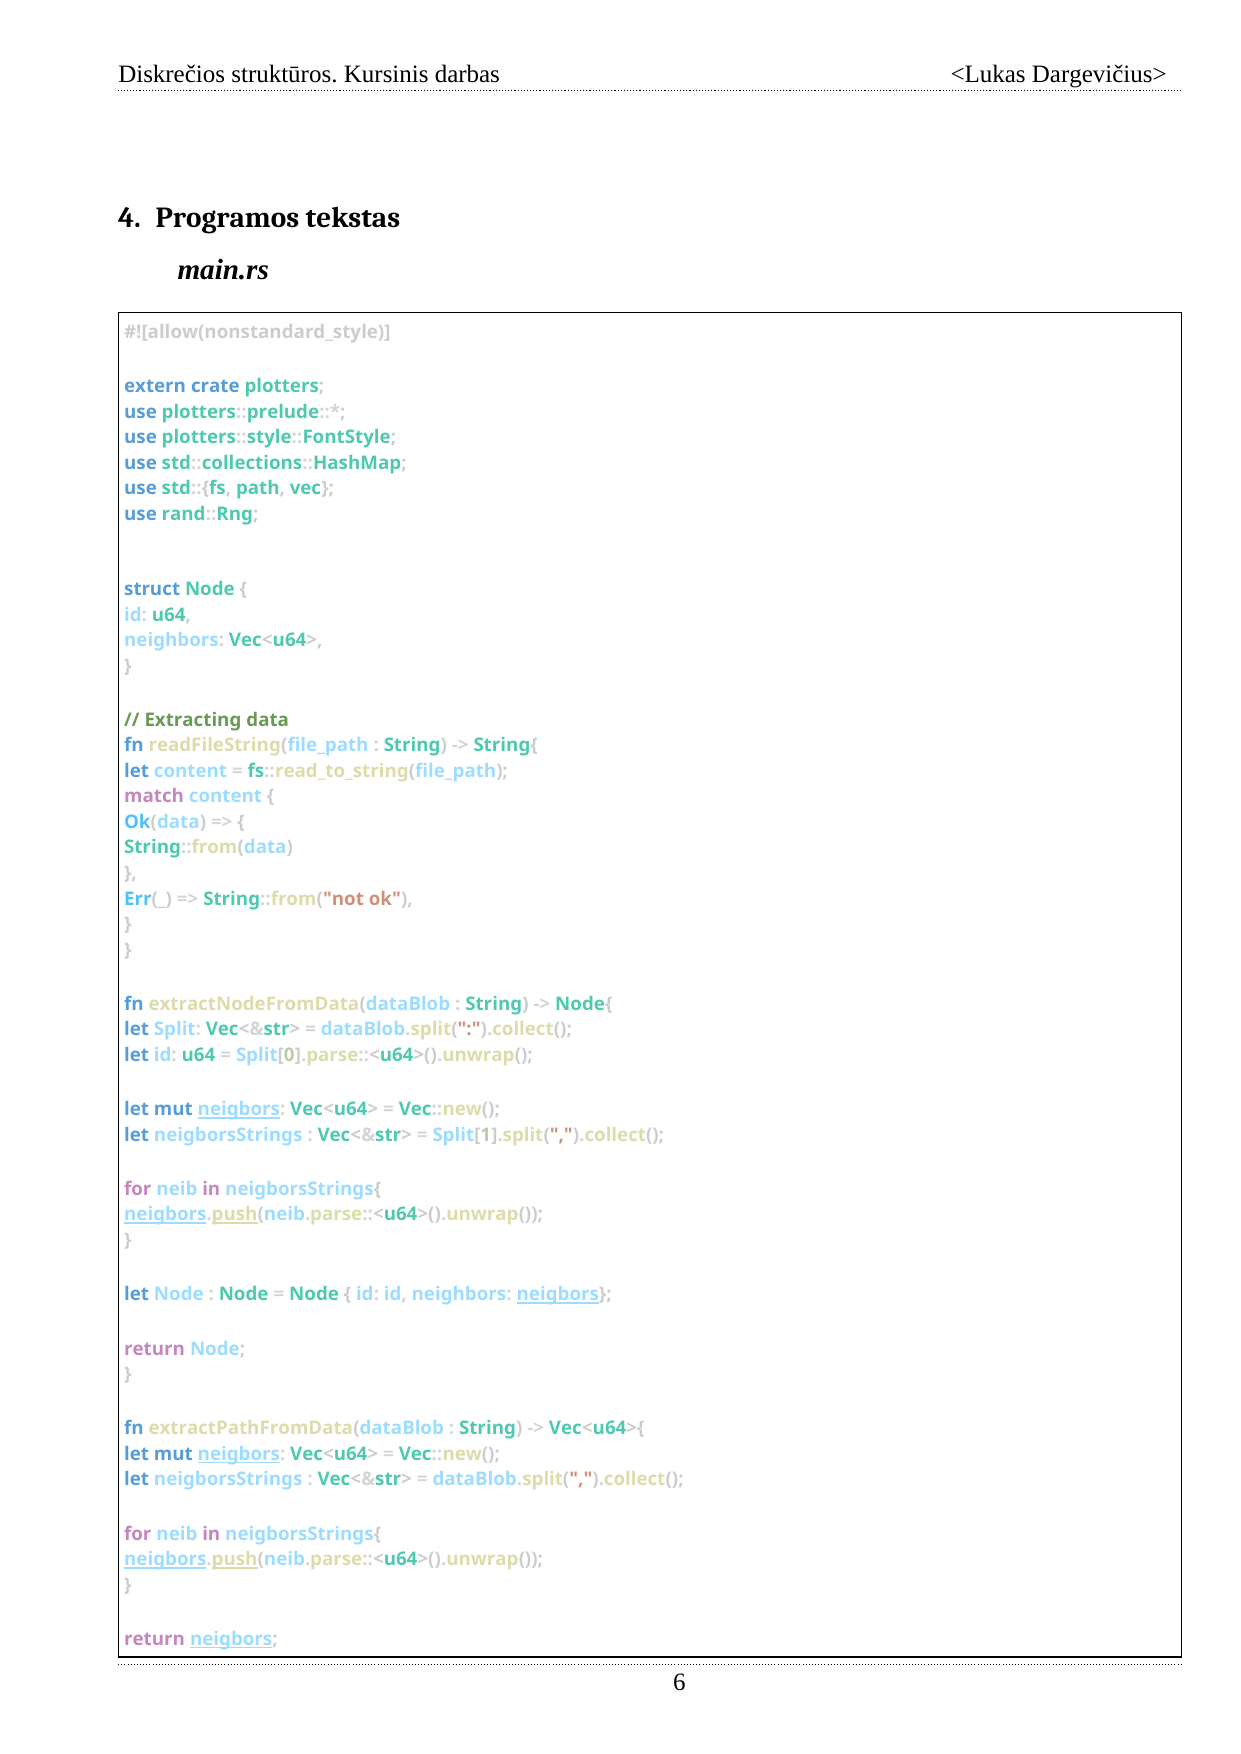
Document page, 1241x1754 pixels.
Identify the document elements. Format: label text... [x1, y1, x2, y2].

text main.rs [118, 252, 1181, 286]
table_header #![allow(nonstandard_style)] extern crate plotters; use plotters::prelude::*; use plotters::style::FontStyle; use std::collections::HashMap; use std::{fs, path, vec}; use rand::Rng; struct Node { id: u64, neighbors: Vec<u64>, } // Extracting data fn readFileString(file_path : String) -> String{ let content = fs::read_to_string(file_path); match content { Ok(data) => { String::from(data) }, Err(_) => String::from("not ok"), } } fn extractNodeFromData(dataBlob : String) -> Node{ let Split: Vec<&str> = dataBlob.split(":").collect(); let id: u64 = Split[0].parse::<u64>().unwrap(); let mut neigbors: Vec<u64> = Vec::new(); let neigborsStrings : Vec<&str> = Split[1].split(",").collect(); for neib in neigborsStrings{ neigbors.push(neib.parse::<u64>().unwrap()); } let Node : Node = Node { id: id, neighbors: neigbors}; return Node; } fn extractPathFromData(dataBlob : String) -> Vec<u64>{ let mut neigbors: Vec<u64> = Vec::new(); let neigborsStrings : Vec<&str> = dataBlob.split(",").collect(); for neib in neigborsStrings{ neigbors.push(neib.parse::<u64>().unwrap()); } return neigbors; [119, 313, 1181, 1656]
subtitle Programos tekstas [118, 201, 1181, 235]
